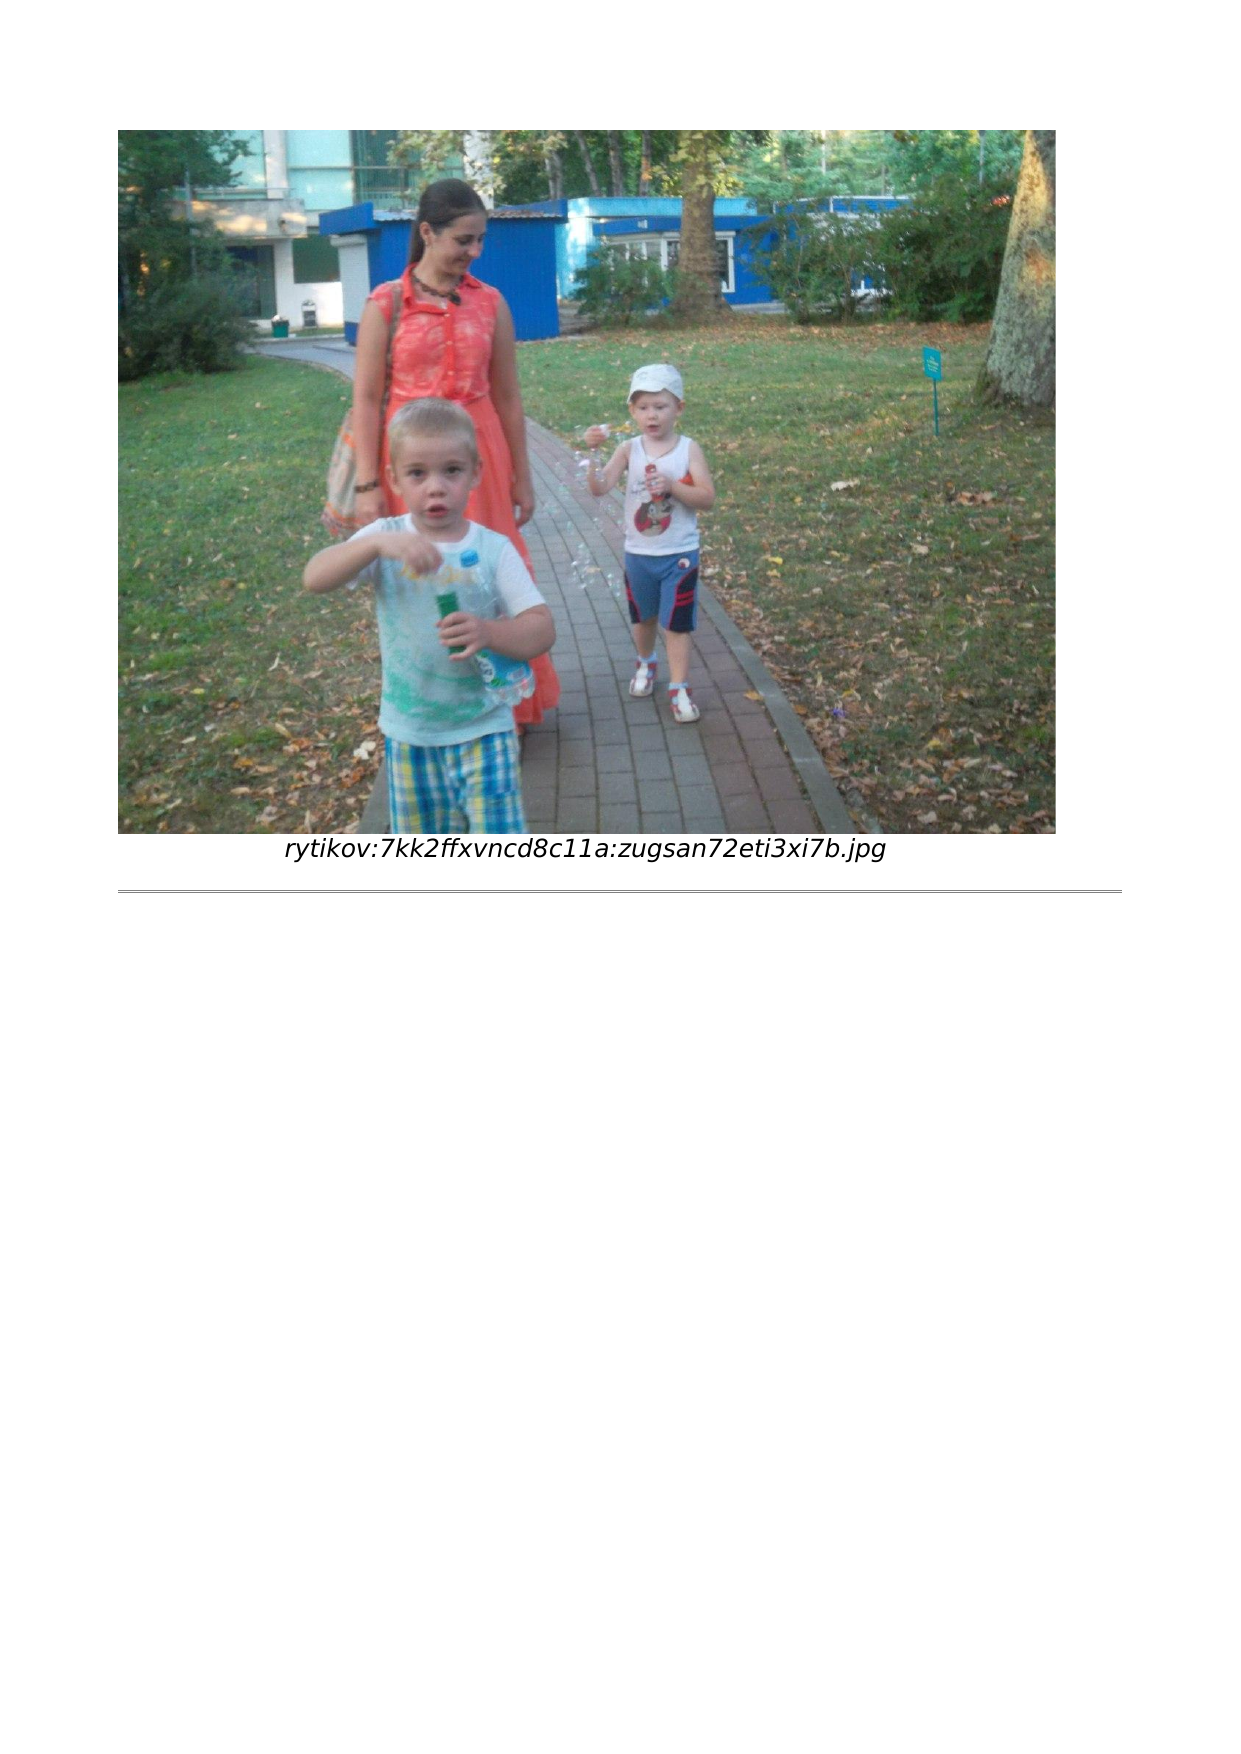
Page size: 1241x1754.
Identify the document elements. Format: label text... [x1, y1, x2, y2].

picture [118, 130, 1056, 834]
text rytikov:7kk2ffxvncd8c11a:zugsan72eti3xi7b.jpg [118, 834, 1056, 863]
